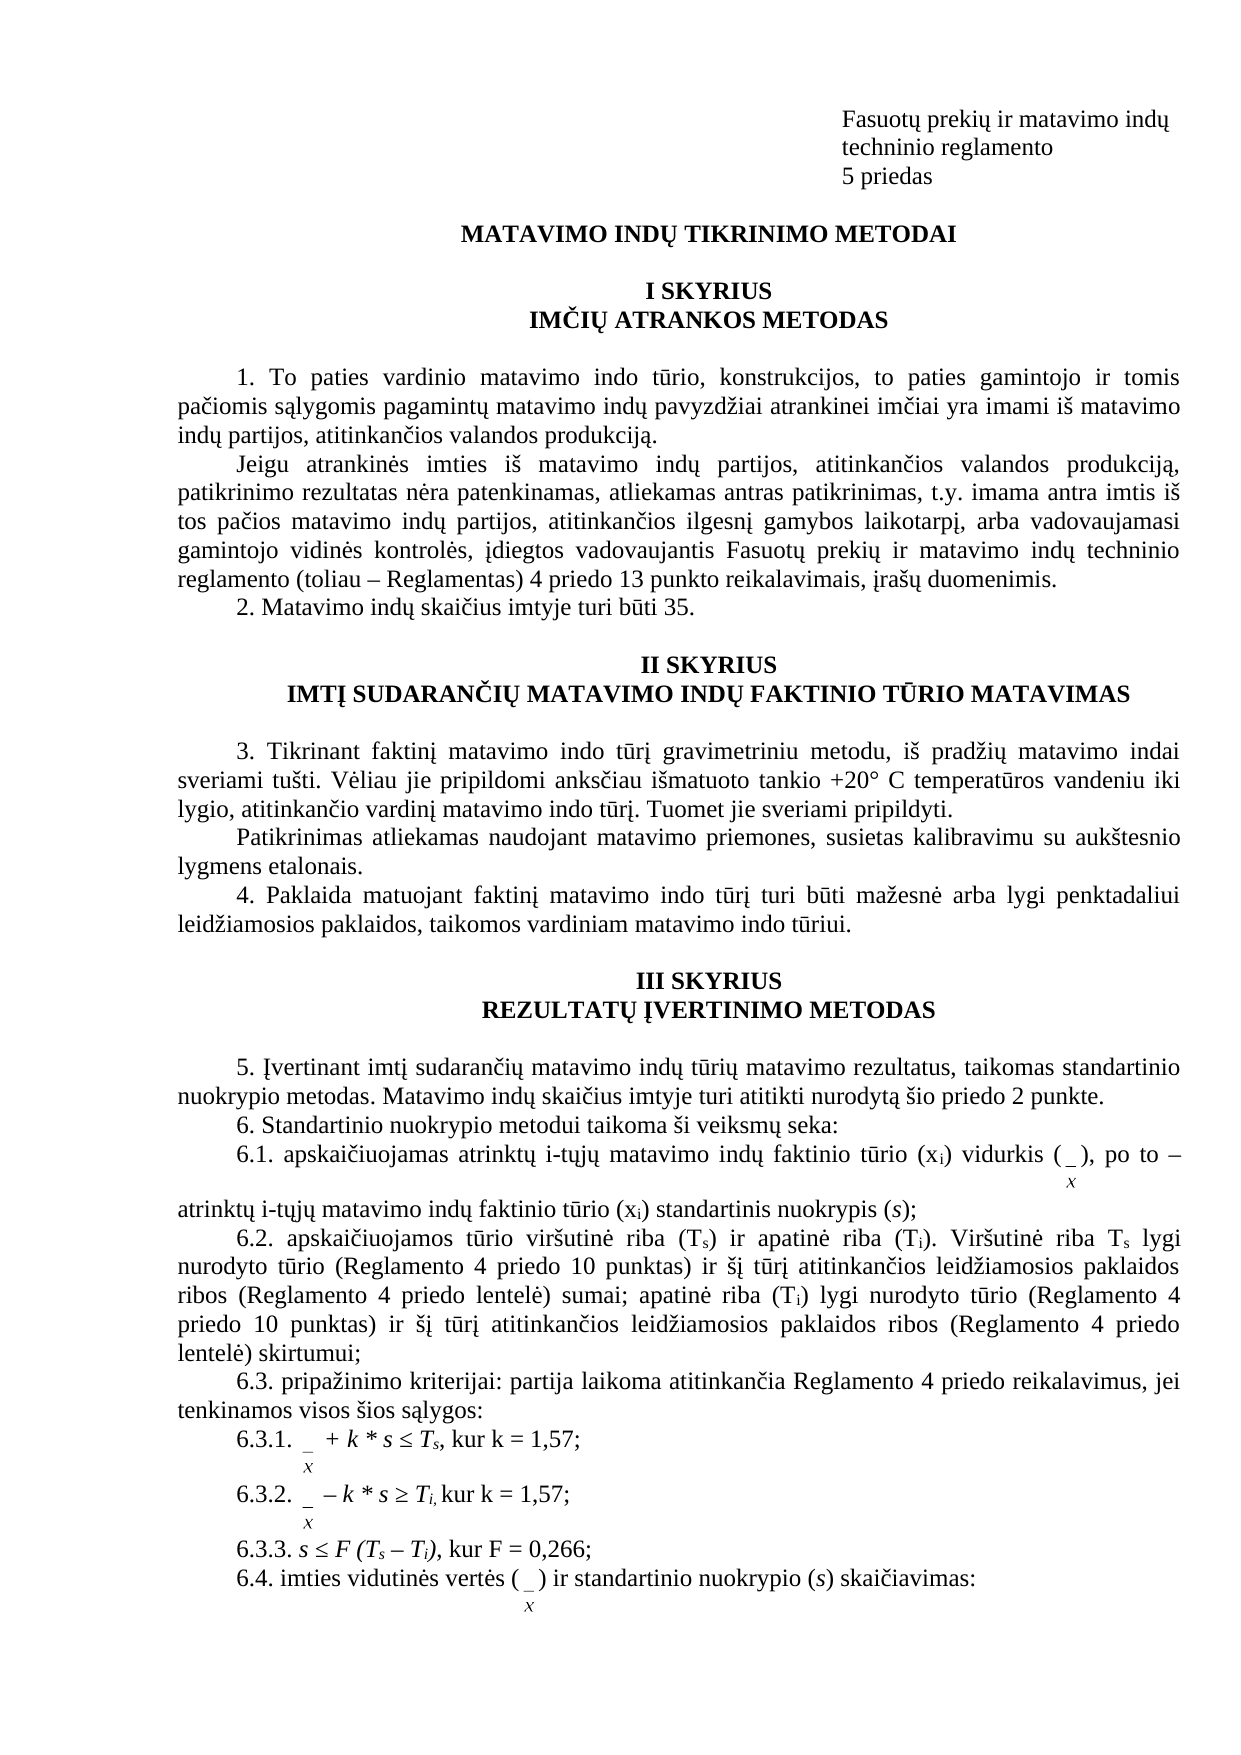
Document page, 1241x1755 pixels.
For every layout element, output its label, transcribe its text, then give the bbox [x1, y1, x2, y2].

text IMTĮ SUDARANČIŲ MATAVIMO INDŲ FAKTINIO TŪRIO MATAVIMAS [177, 679, 1181, 707]
text 4. Paklaida matuojant faktinį matavimo indo tūrį turi būti mažesnė arba lygi penktadaliui leidžiamosios paklaidos, taikomos vardiniam matavimo indo tūriui. [177, 880, 1181, 937]
text REZULTATŲ ĮVERTINIMO METODAS [177, 995, 1181, 1024]
text Patikrinimas atliekamas naudojant matavimo priemones, susietas kalibravimu su aukštesnio lygmens etalonais. [177, 822, 1181, 880]
text 5 priedas [783, 161, 1181, 190]
text Jeigu atrankinės imties iš matavimo indų partijos, atitinkančios valandos produkciją, patikrinimo rezultatas nėra patenkinamas, atliekamas antras patikrinimas, t.y. imama antra imtis iš tos pačios matavimo indų partijos, atitinkančios ilgesnį gamybos laikotarpį, arba vadovaujamasi gamintojo vidinės kontrolės, įdiegtos vadovaujantis Fasuotų prekių ir matavimo indų techninio reglamento (toliau – Reglamentas) 4 priedo 13 punkto reikalavimais, įrašų duomenimis. [177, 449, 1181, 592]
text 5. Įvertinant imtį sudarančių matavimo indų tūrių matavimo rezultatus, taikomas standartinio nuokrypio metodas. Matavimo indų skaičius imtyje turi atitikti nurodytą šio priedo 2 punkte. [177, 1052, 1181, 1110]
text IMČIŲ ATRANKOS METODAS [177, 305, 1181, 334]
text 2. Matavimo indų skaičius imtyje turi būti 35. [177, 592, 1181, 621]
text MATAVIMO INDŲ TIKRINIMO METODAI [177, 219, 1181, 247]
text 6. Standartinio nuokrypio metodui taikoma ši veiksmų seka: [177, 1110, 1181, 1139]
text techninio reglamento [783, 132, 1181, 161]
text III SKYRIUS [177, 966, 1181, 995]
text I SKYRIUS [177, 276, 1181, 305]
text 6.2. apskaičiuojamos tūrio viršutinė riba (Ts) ir apatinė riba (Ti). Viršutinė riba Ts lygi nurodyto tūrio (Reglamento 4 priedo 10 punktas) ir šį tūrį atitinkančios leidžiamosios paklaidos ribos (Reglamento 4 priedo lentelė) sumai; apatinė riba (Ti) lygi nurodyto tūrio (Reglamento 4 priedo 10 punktas) ir šį tūrį atitinkančios leidžiamosios paklaidos ribos (Reglamento 4 priedo lentelė) skirtumui; [177, 1223, 1181, 1366]
text 6.3.2. x vid – k * s ≥=> Ti, kur k = 1,57; [177, 1479, 1181, 1534]
text 6.3.1. x vid + k * s ≤<= Ts, kur k = 1,57; [177, 1424, 1181, 1479]
text 6.3.3. s ≤<= F (Ts – Ti), kur F = 0,266; [177, 1534, 1181, 1563]
text 6.1. apskaičiuojamas atrinktų i-tųjų matavimo indų faktinio tūrio (xi) vidurkis ()x vid), po to – atrinktų i-tųjų matavimo indų faktinio tūrio (xi) standartinis nuokrypis (s); [177, 1139, 1181, 1223]
text 3. Tikrinant faktinį matavimo indo tūrį gravimetriniu metodu, iš pradžių matavimo indai sveriami tušti. Vėliau jie pripildomi anksčiau išmatuoto tankio +20° C temperatūros vandeniu iki lygio, atitinkančio vardinį matavimo indo tūrį. Tuomet jie sveriami pripildyti. [177, 736, 1181, 822]
text II SKYRIUS [177, 650, 1181, 679]
text 6.3. pripažinimo kriterijai: partija laikoma atitinkančia Reglamento 4 priedo reikalavimus, jei tenkinamos visos šios sąlygos: [177, 1366, 1181, 1424]
text Fasuotų prekių ir matavimo indų [783, 104, 1181, 132]
text 1. To paties vardinio matavimo indo tūrio, konstrukcijos, to paties gamintojo ir tomis pačiomis sąlygomis pagamintų matavimo indų pavyzdžiai atrankinei imčiai yra imami iš matavimo indų partijos, atitinkančios valandos produkciją. [177, 362, 1181, 449]
text 6.4. imties vidutinės vertės ()x vid) ir standartinio nuokrypio (s) skaičiavimas: [177, 1563, 1181, 1618]
